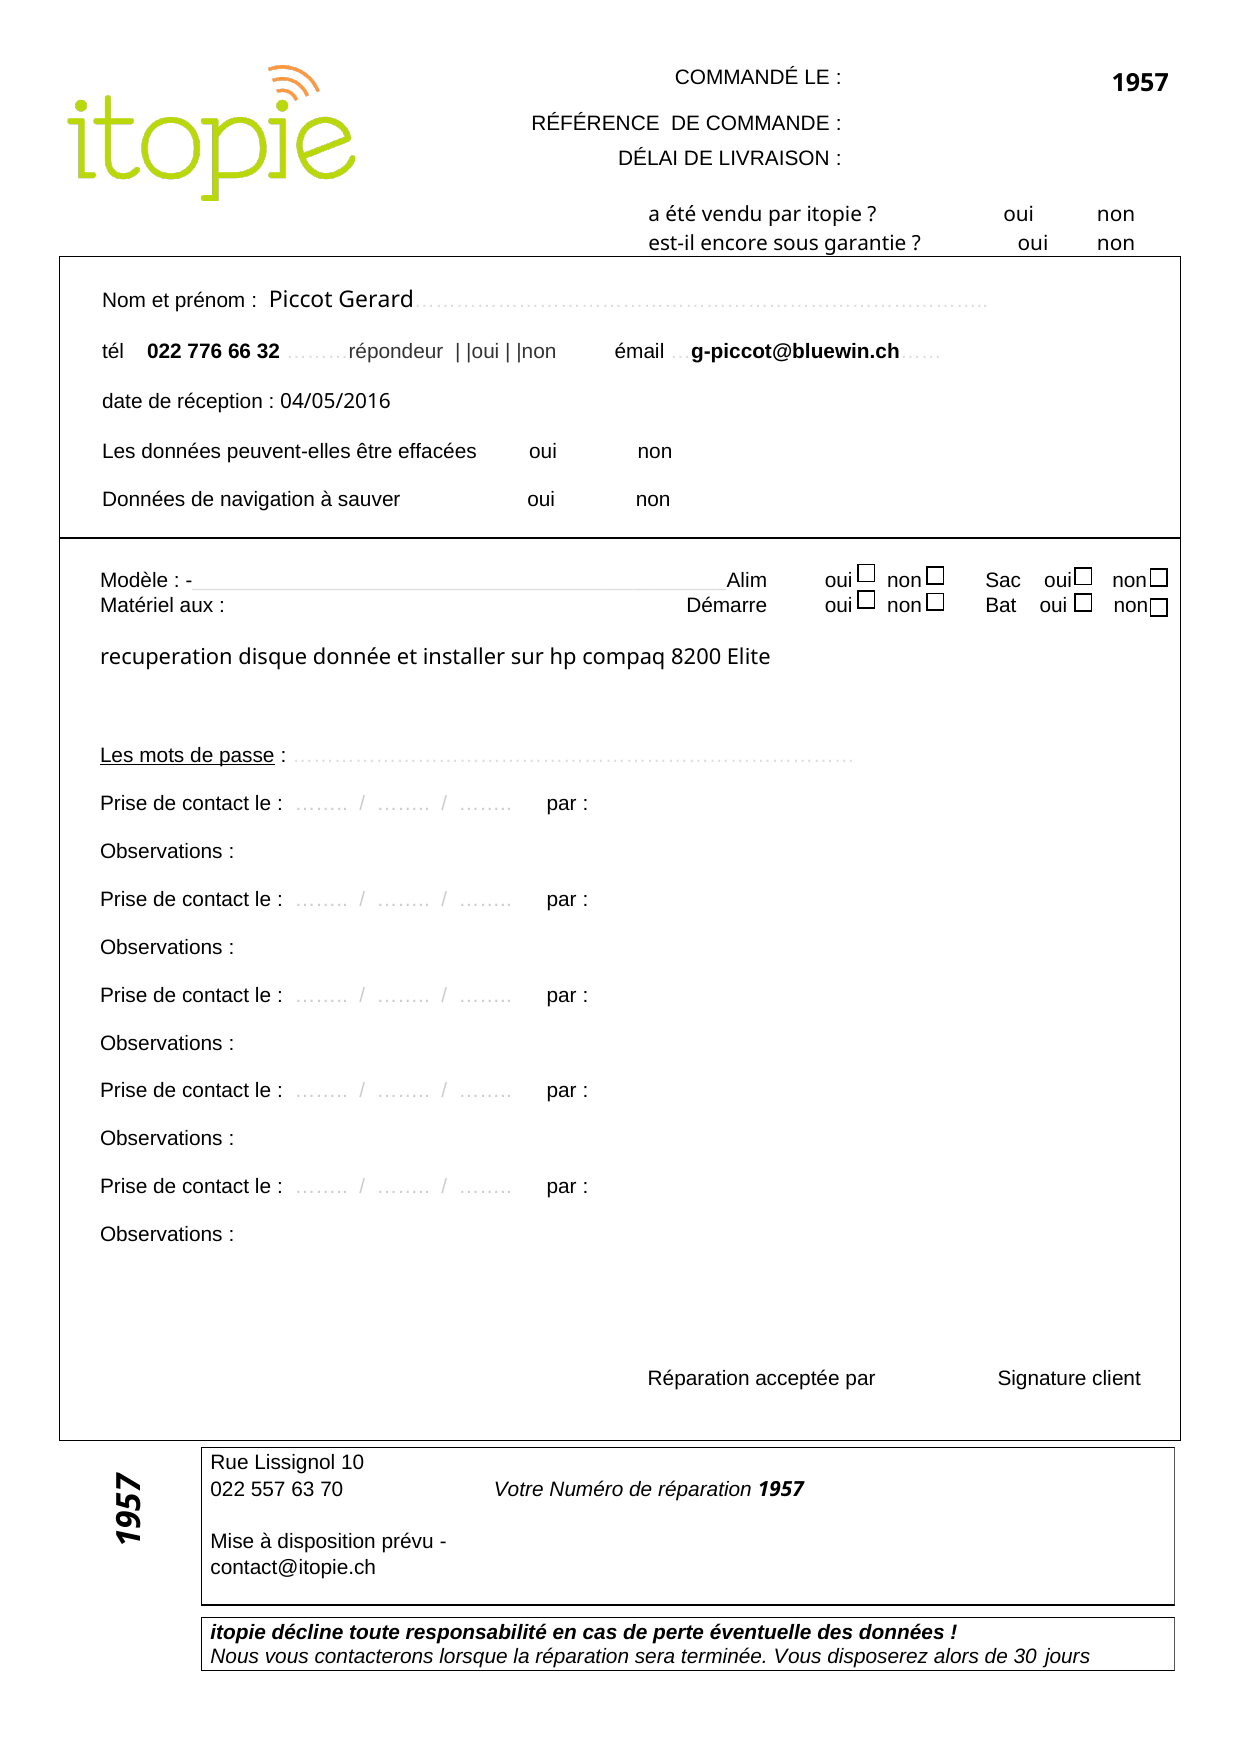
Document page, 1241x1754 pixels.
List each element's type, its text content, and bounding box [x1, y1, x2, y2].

text Prise de contact le : …….. / …….. / …….. par : [60, 788, 1180, 815]
text Modèle : - Alim oui non Sac oui non [60, 562, 856, 590]
text Modèle : - Alim oui non Sac oui non [879, 562, 925, 590]
text est-il encore sous garantie ? oui non [59, 228, 1181, 256]
text Réparation acceptée par Signature client [60, 1363, 1180, 1390]
text Prise de contact le : …….. / …….. / …….. par : [60, 1171, 1180, 1198]
picture [67, 65, 356, 201]
text Prise de contact le : …….. / …….. / …….. par : [60, 883, 1180, 911]
table_header Rue Lissignol 10 022 557 63 70 Votre Numéro de réparation 1957 Mise à disposition prévu - contact@itopie.ch [195, 1441, 1180, 1611]
text Prise de contact le : …….. / …….. / …….. par : [60, 1075, 1180, 1102]
table_header 1957 [847, 59, 1180, 104]
text Modèle : - Alim oui non Sac oui non [948, 562, 1180, 590]
text Prise de contact le : …….. / …….. / …….. par : [60, 979, 1180, 1006]
table_cell RÉFÉRENCE DE COMMANDE : [490, 105, 847, 140]
text Les données peuvent-elles être effacées oui non [60, 436, 1180, 463]
text recuperation disque donnée et installer sur hp compaq 8200 Elite [60, 638, 1180, 671]
table_cell [847, 105, 1180, 140]
text Observations : [60, 1219, 1180, 1246]
text Observations : [60, 931, 1180, 958]
text tél 022 776 66 32 ………répondeur | |oui | |non émail …g-piccot@bluewin.ch…… [60, 335, 1180, 362]
text Les mots de passe : ……………………………………………………………………… [60, 740, 1180, 767]
table_cell DÉLAI DE LIVRAISON : [490, 140, 847, 175]
text Observations : [60, 836, 1180, 863]
text Nom et prénom : Piccot Gerard……………………………………………………………………….. [60, 280, 1180, 314]
table_cell itopie décline toute responsabilité en cas de perte éventuelle des données ! Nous vous contacterons lorsque la réparation sera terminée. Vous disposerez alors de 30 jours [195, 1611, 1180, 1677]
table_header COMMANDÉ LE : [490, 59, 847, 104]
text Données de navigation à sauver oui non [60, 484, 1180, 511]
text Observations : [60, 1123, 1180, 1150]
text date de réception : 04/05/2016 [60, 383, 1180, 415]
table_header 1957 [59, 1441, 195, 1677]
text Observations : [60, 1027, 1180, 1054]
text Matériel aux : Démarre oui non Bat oui non [60, 590, 1180, 617]
text a été vendu par itopie ? oui non [59, 199, 1181, 228]
table_cell [847, 140, 1180, 175]
